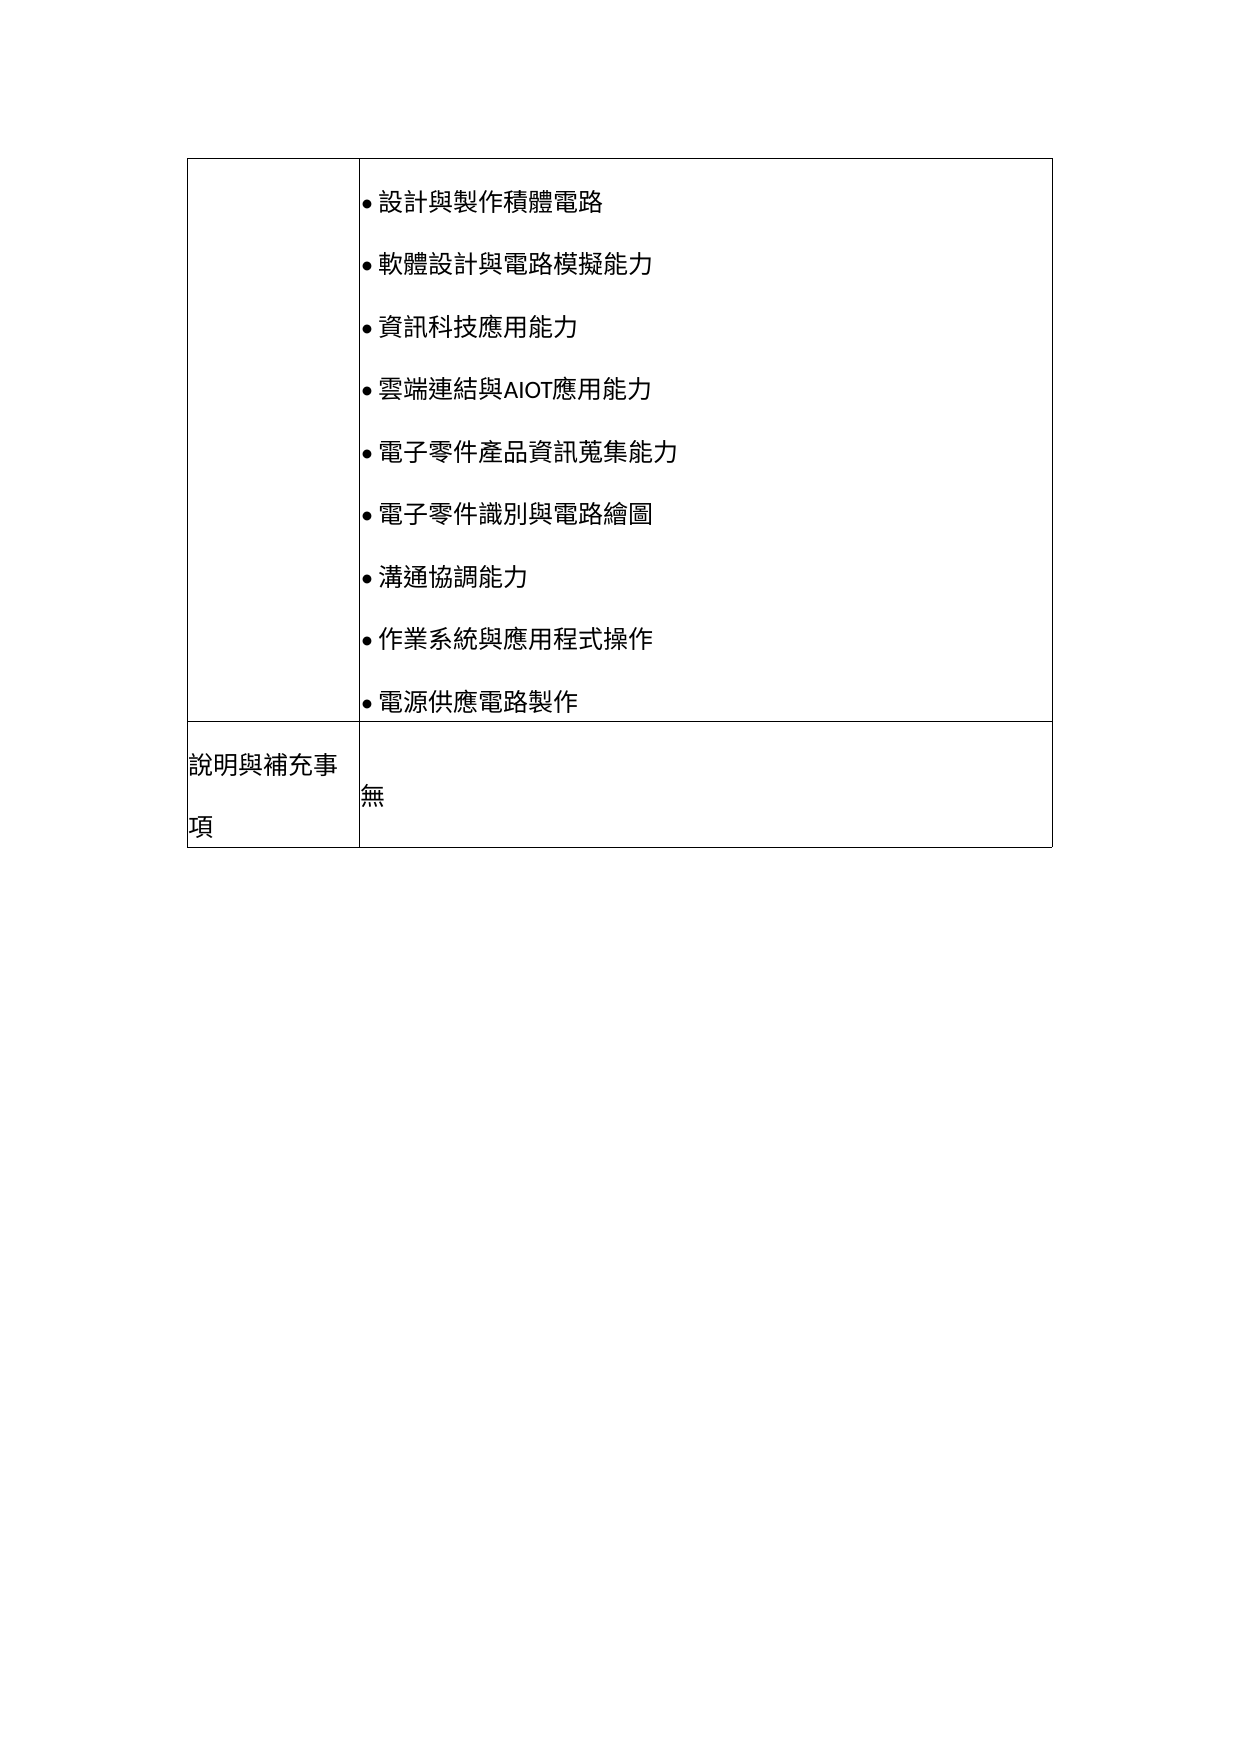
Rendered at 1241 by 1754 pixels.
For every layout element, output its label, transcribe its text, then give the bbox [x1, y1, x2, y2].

table_cell [188, 159, 359, 721]
table_cell 無 [360, 722, 1052, 847]
table_cell 說明與補充事項 [188, 722, 359, 847]
table_cell • 設計與製作積體電路 • 軟體設計與電路模擬能力 • 資訊科技應用能力 • 雲端連結與AIOT應用能力 • 電子零件產品資訊蒐集能力 • 電子零件識別與電路繪圖 • 溝通協調能力 • 作業系統與應用程式操作 • 電源供應電路製作 [360, 159, 1052, 721]
